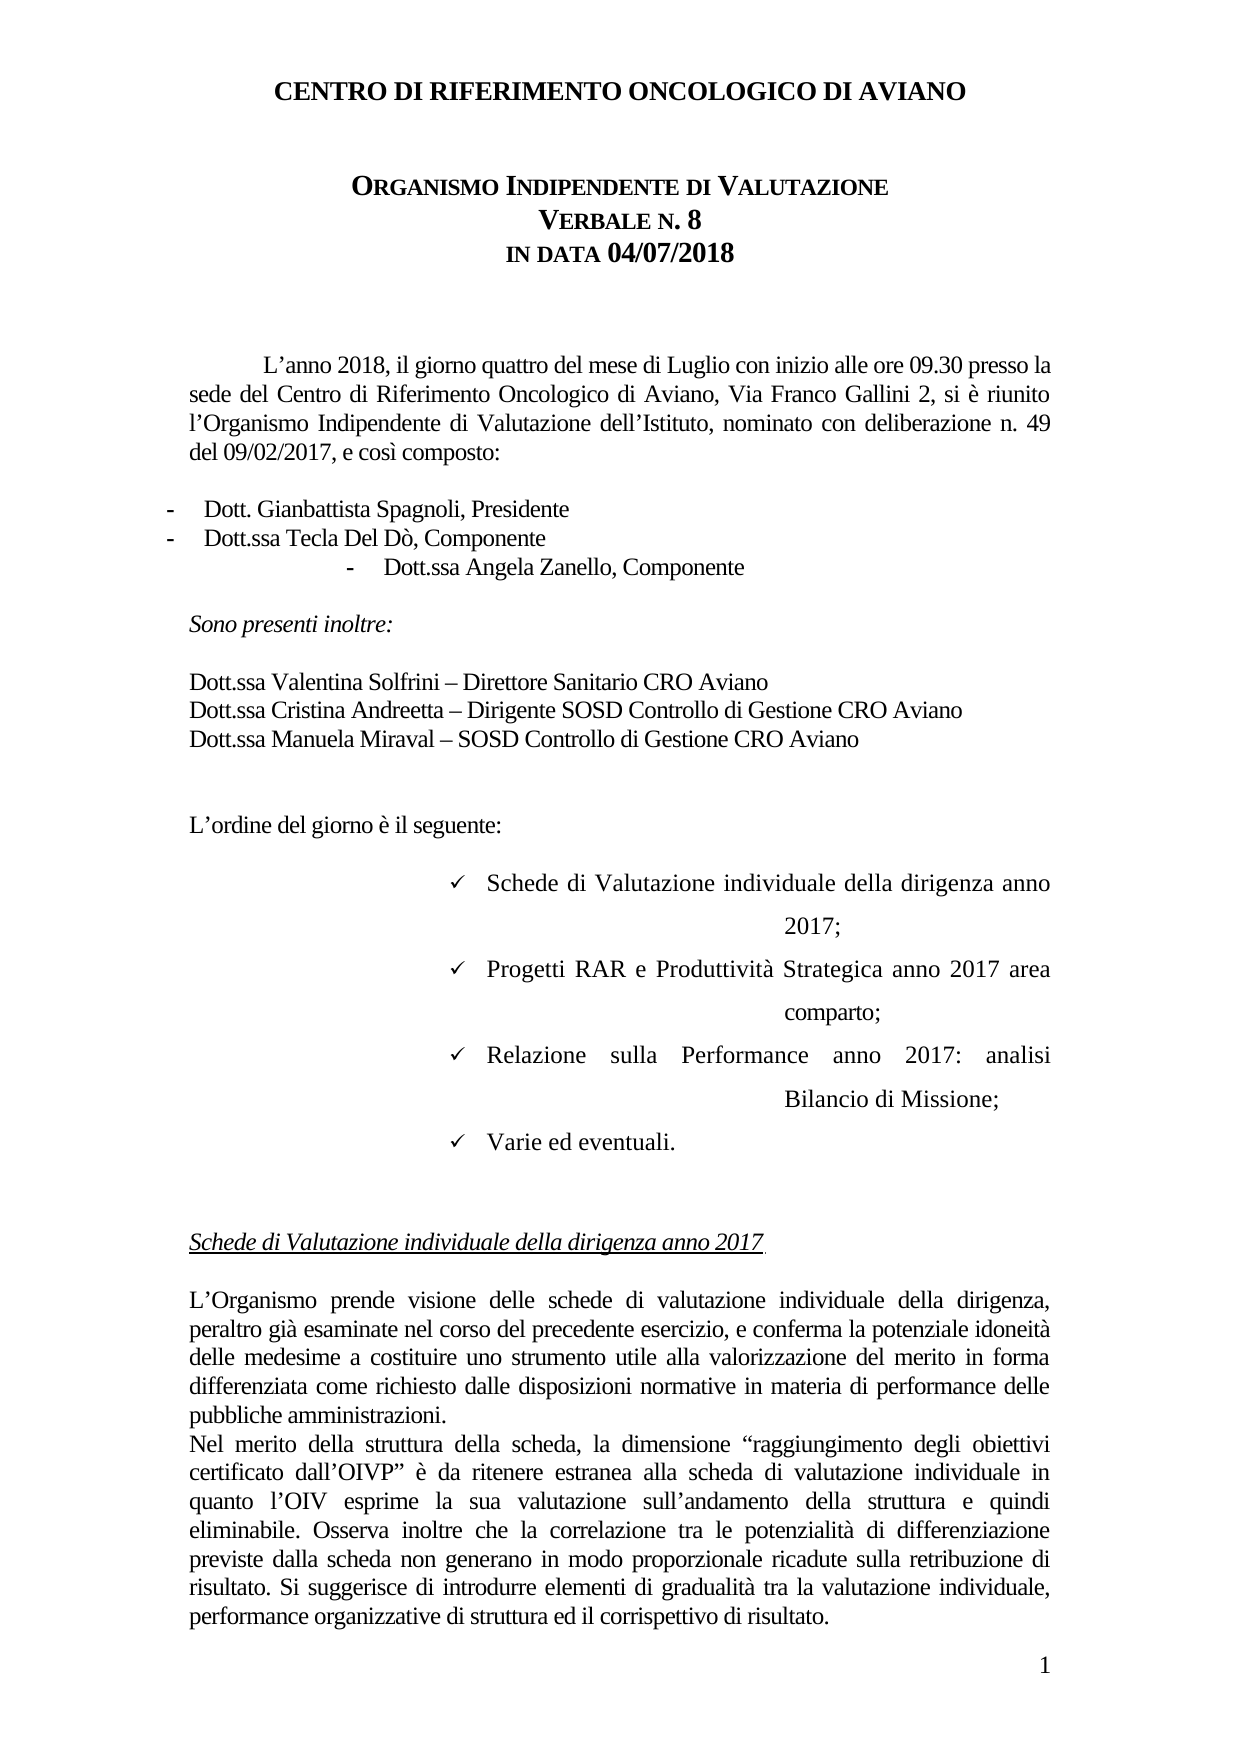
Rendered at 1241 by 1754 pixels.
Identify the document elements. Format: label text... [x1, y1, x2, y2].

text Nel merito della struttura della scheda, la dimensione “raggiungimento degli obiettivi certificato dall’OIVP” è da ritenere estranea alla scheda di valutazione individuale in quanto l’OIV esprime la sua valutazione sull’andamento della struttura e quindi eliminabile. Osserva inoltre che la correlazione tra le potenzialità di differenziazione previste dalla scheda non generano in modo proporzionale ricadute sulla retribuzione di risultato. Si suggerisce di introdurre elementi di gradualità tra la valutazione individuale, performance organizzative di struttura ed il corrispettivo di risultato. [189, 1429, 1051, 1630]
text Dott.ssa Valentina Solfrini – Direttore Sanitario CRO Aviano [189, 667, 1051, 696]
list Dott.ssa Angela Zanello, Componente [346, 552, 1051, 581]
list Progetti RAR e Produttività Strategica anno 2017 area comparto; [449, 954, 1051, 1026]
list Relazione sulla Performance anno 2017: analisi Bilancio di Missione; [449, 1041, 1051, 1112]
text Organismo Indipendente di Valutazione [189, 168, 1051, 202]
text Dott.ssa Manuela Miraval – SOSD Controllo di Gestione CRO Aviano [189, 724, 1051, 753]
list Dott.ssa Tecla Del Dò, Componente [166, 523, 1051, 552]
subtitle Centro di Riferimento Oncologico di Aviano [189, 75, 1051, 106]
text L’Organismo prende visione delle schede di valutazione individuale della dirigenza, peraltro già esaminate nel corso del precedente esercizio, e conferma la potenziale idoneità delle medesime a costituire uno strumento utile alla valorizzazione del merito in forma differenziata come richiesto dalle disposizioni normative in materia di performance delle pubbliche amministrazioni. [189, 1285, 1051, 1429]
subtitle Sono presenti inoltre: [189, 609, 1051, 638]
list Schede di Valutazione individuale della dirigenza anno 2017; [449, 868, 1051, 940]
text L’anno 2018, il giorno quattro del mese di Luglio con inizio alle ore 09.30 presso la sede del Centro di Riferimento Oncologico di Aviano, Via Franco Gallini 2, si è riunito l’Organismo Indipendente di Valutazione dell’Istituto, nominato con deliberazione n. 49 del 09/02/2017, e così composto: [189, 351, 1051, 466]
text L’ordine del giorno è il seguente: [189, 811, 1052, 839]
text Schede di Valutazione individuale della dirigenza anno 2017 [189, 1227, 1052, 1256]
text Dott.ssa Cristina Andreetta – Dirigente SOSD Controllo di Gestione CRO Aviano [189, 696, 1051, 724]
text Verbale n. 8 [189, 202, 1051, 236]
subtitle in data 04/07/2018 [189, 236, 1051, 269]
list Dott. Gianbattista Spagnoli, Presidente [166, 494, 1051, 523]
list Varie ed eventuali. [449, 1127, 1051, 1156]
